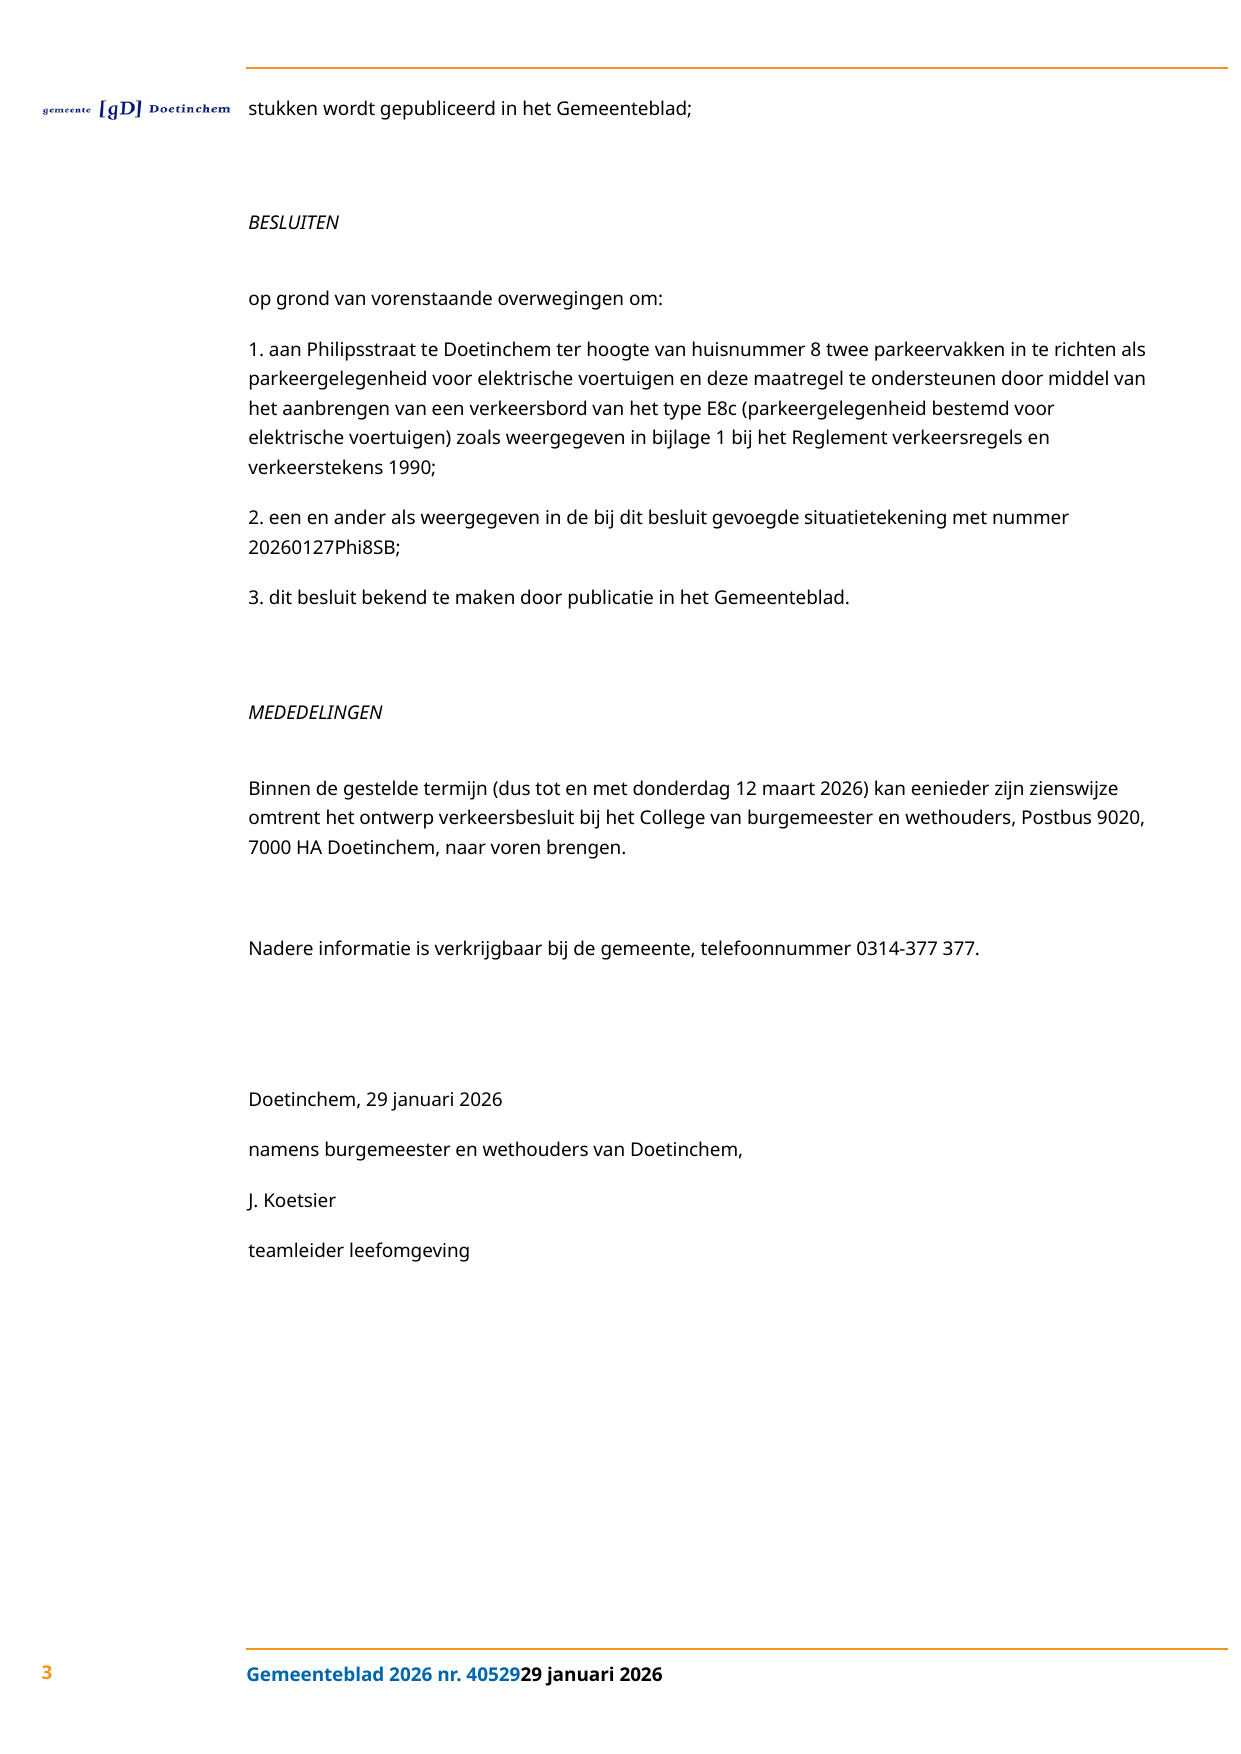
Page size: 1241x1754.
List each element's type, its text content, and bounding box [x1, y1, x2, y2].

text 2. een en ander als weergegeven in de bij dit besluit gevoegde situatietekening met nummer 20260127Phi8SB; [248, 504, 1152, 560]
text Doetinchem, 29 januari 2026 [248, 1086, 1152, 1112]
picture [41, 47, 231, 172]
text teamleider leefomgeving [248, 1237, 1152, 1263]
text namens burgemeester en wethouders van Doetinchem, [248, 1137, 1152, 1162]
text BESLUITEN [248, 209, 1152, 235]
text J. Koetsier [248, 1187, 1152, 1213]
text 1. aan Philipsstraat te Doetinchem ter hoogte van huisnummer 8 twee parkeervakken in te richten als parkeergelegenheid voor elektrische voertuigen en deze maatregel te ondersteunen door middel van het aanbrengen van een verkeersbord van het type E8c (parkeergelegenheid bestemd voor elektrische voertuigen) zoals weergegeven in bijlage 1 bij het Reglement verkeersregels en verkeerstekens 1990; [248, 336, 1152, 480]
text MEDEDELINGEN [248, 699, 1152, 724]
text 3. dit besluit bekend te maken door publicatie in het Gemeenteblad. [248, 584, 1152, 610]
text stukken wordt gepubliceerd in het Gemeenteblad; [248, 95, 1152, 121]
text Binnen de gestelde termijn (dus tot en met donderdag 12 maart 2026) kan eenieder zijn zienswijze omtrent het ontwerp verkeersbesluit bij het College van burgemeester en wethouders, Postbus 9020, 7000 HA Doetinchem, naar voren brengen. [248, 775, 1152, 860]
text Nadere informatie is verkrijgbaar bij de gemeente, telefoonnummer 0314-377 377. [248, 935, 1152, 961]
text op grond van vorenstaande overwegingen om: [248, 285, 1152, 311]
